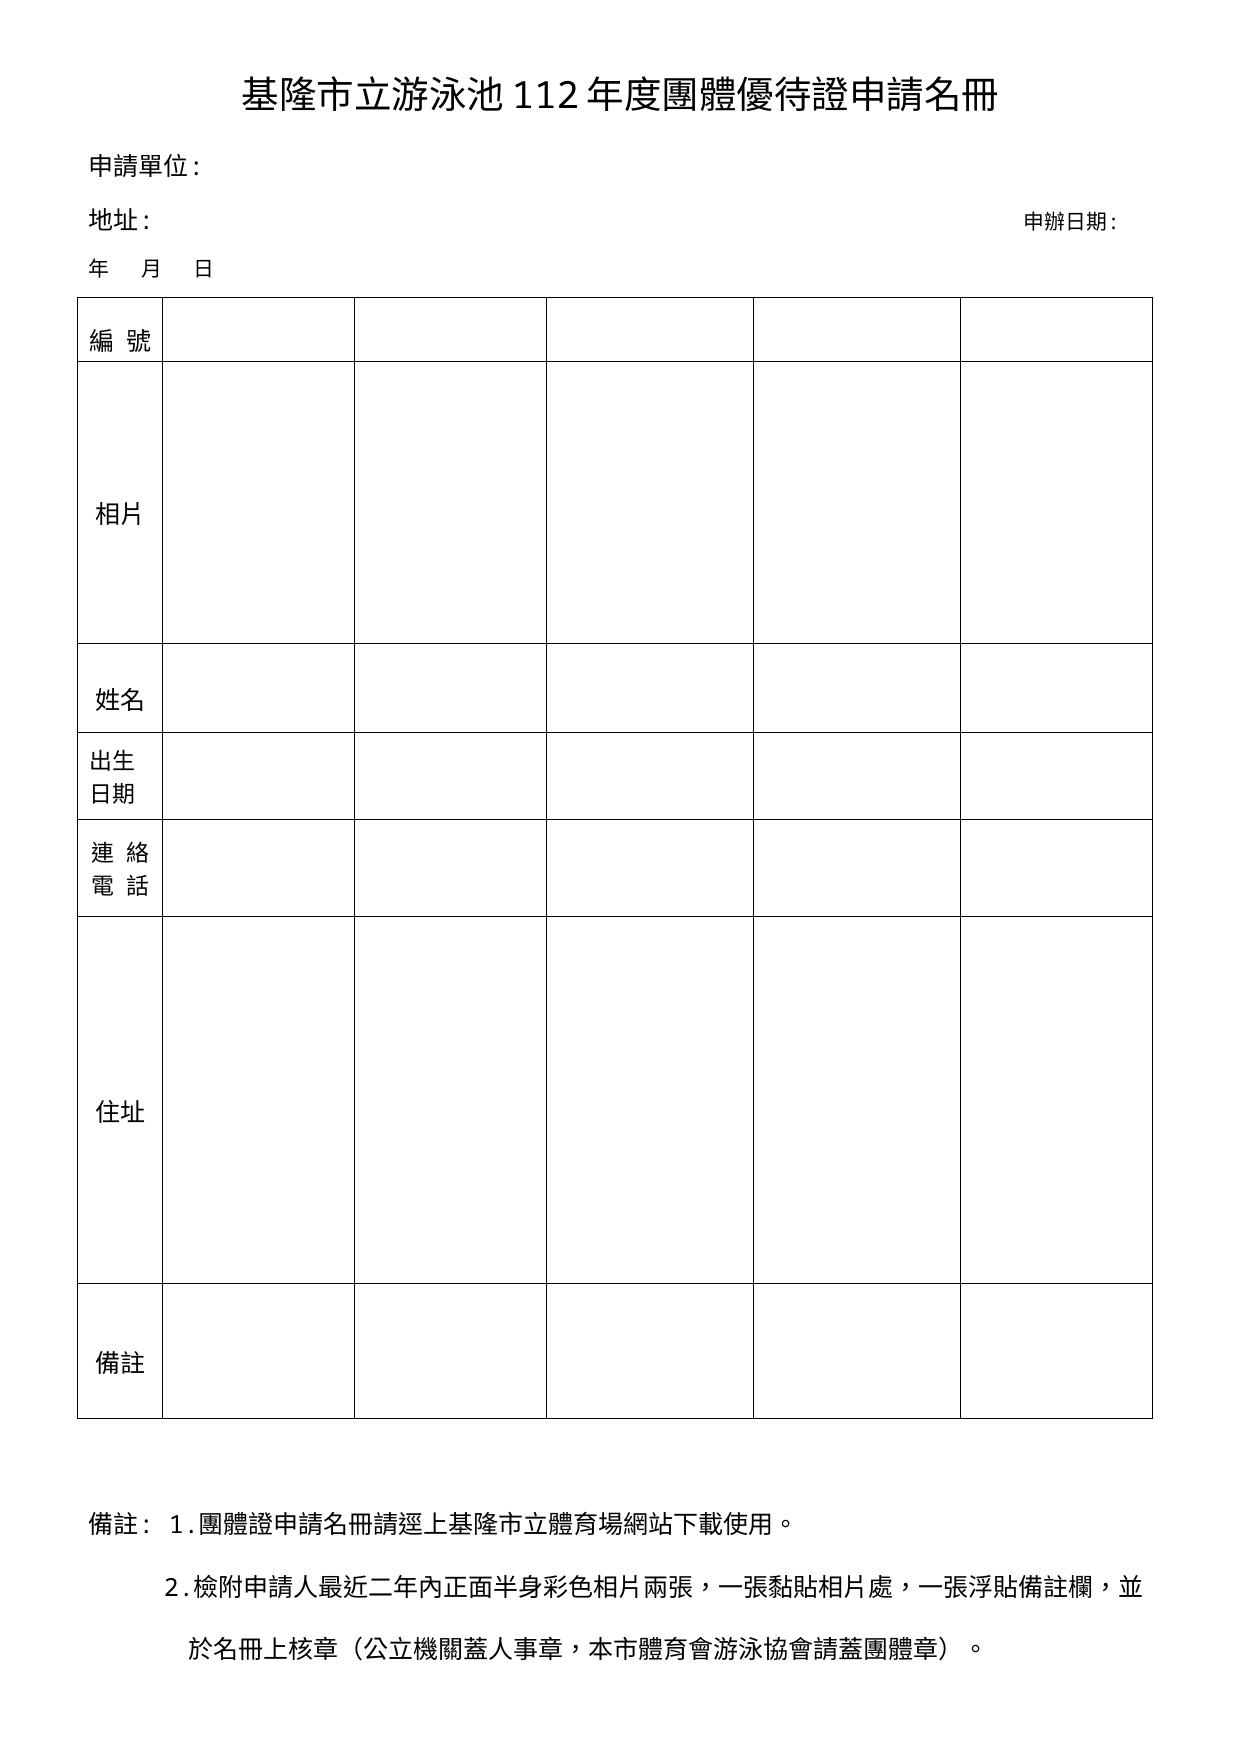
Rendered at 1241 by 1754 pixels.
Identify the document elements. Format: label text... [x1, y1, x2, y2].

table_cell [961, 820, 1152, 916]
table_cell [355, 820, 546, 916]
table_cell [355, 1284, 546, 1418]
text 地址: 申辦日期: 年 月 日 [89, 201, 1152, 282]
text 基隆市立游泳池112年度團體優待證申請名冊 [89, 64, 1152, 119]
table_cell [355, 362, 546, 643]
table_cell [547, 1284, 753, 1418]
table_cell [163, 1284, 354, 1418]
table_cell [163, 820, 354, 916]
table_cell [754, 362, 960, 643]
table_cell [355, 644, 546, 732]
table_cell [163, 733, 354, 819]
table_cell [754, 644, 960, 732]
table_header 編 號 [78, 298, 162, 361]
text 申請單位: [89, 146, 1152, 182]
table_header [754, 298, 960, 361]
table_cell [961, 362, 1152, 643]
table_cell [547, 820, 753, 916]
text 備註: 1.團體證申請名冊請逕上基隆市立體育場網站下載使用。 [89, 1481, 1152, 1544]
table_cell 連 絡電 話 [78, 820, 162, 916]
table_cell 姓名 [78, 644, 162, 732]
table_cell [355, 917, 546, 1283]
table_cell [754, 820, 960, 916]
table_header [163, 298, 354, 361]
table_cell [163, 917, 354, 1283]
table_header [547, 298, 753, 361]
table_header [355, 298, 546, 361]
table_cell [163, 362, 354, 643]
table_cell 備註 [78, 1284, 162, 1418]
table_cell 相片 [78, 362, 162, 643]
table_cell [754, 1284, 960, 1418]
table_cell 住址 [78, 917, 162, 1283]
table_cell [547, 917, 753, 1283]
table_cell [754, 733, 960, 819]
table_cell [355, 733, 546, 819]
table_header [961, 298, 1152, 361]
table_cell [961, 917, 1152, 1283]
table_cell [754, 917, 960, 1283]
text 2.檢附申請人最近二年內正面半身彩色相片兩張，一張黏貼相片處，一張浮貼備註欄，並於名冊上核章（公立機關蓋人事章，本市體育會游泳協會請蓋團體章）。 [164, 1544, 1152, 1669]
table_cell [961, 733, 1152, 819]
table_cell [547, 644, 753, 732]
table_cell [547, 362, 753, 643]
table_cell 出生 日期 [78, 733, 162, 819]
table_cell [163, 644, 354, 732]
table_cell [961, 1284, 1152, 1418]
table_cell [961, 644, 1152, 732]
table_cell [547, 733, 753, 819]
